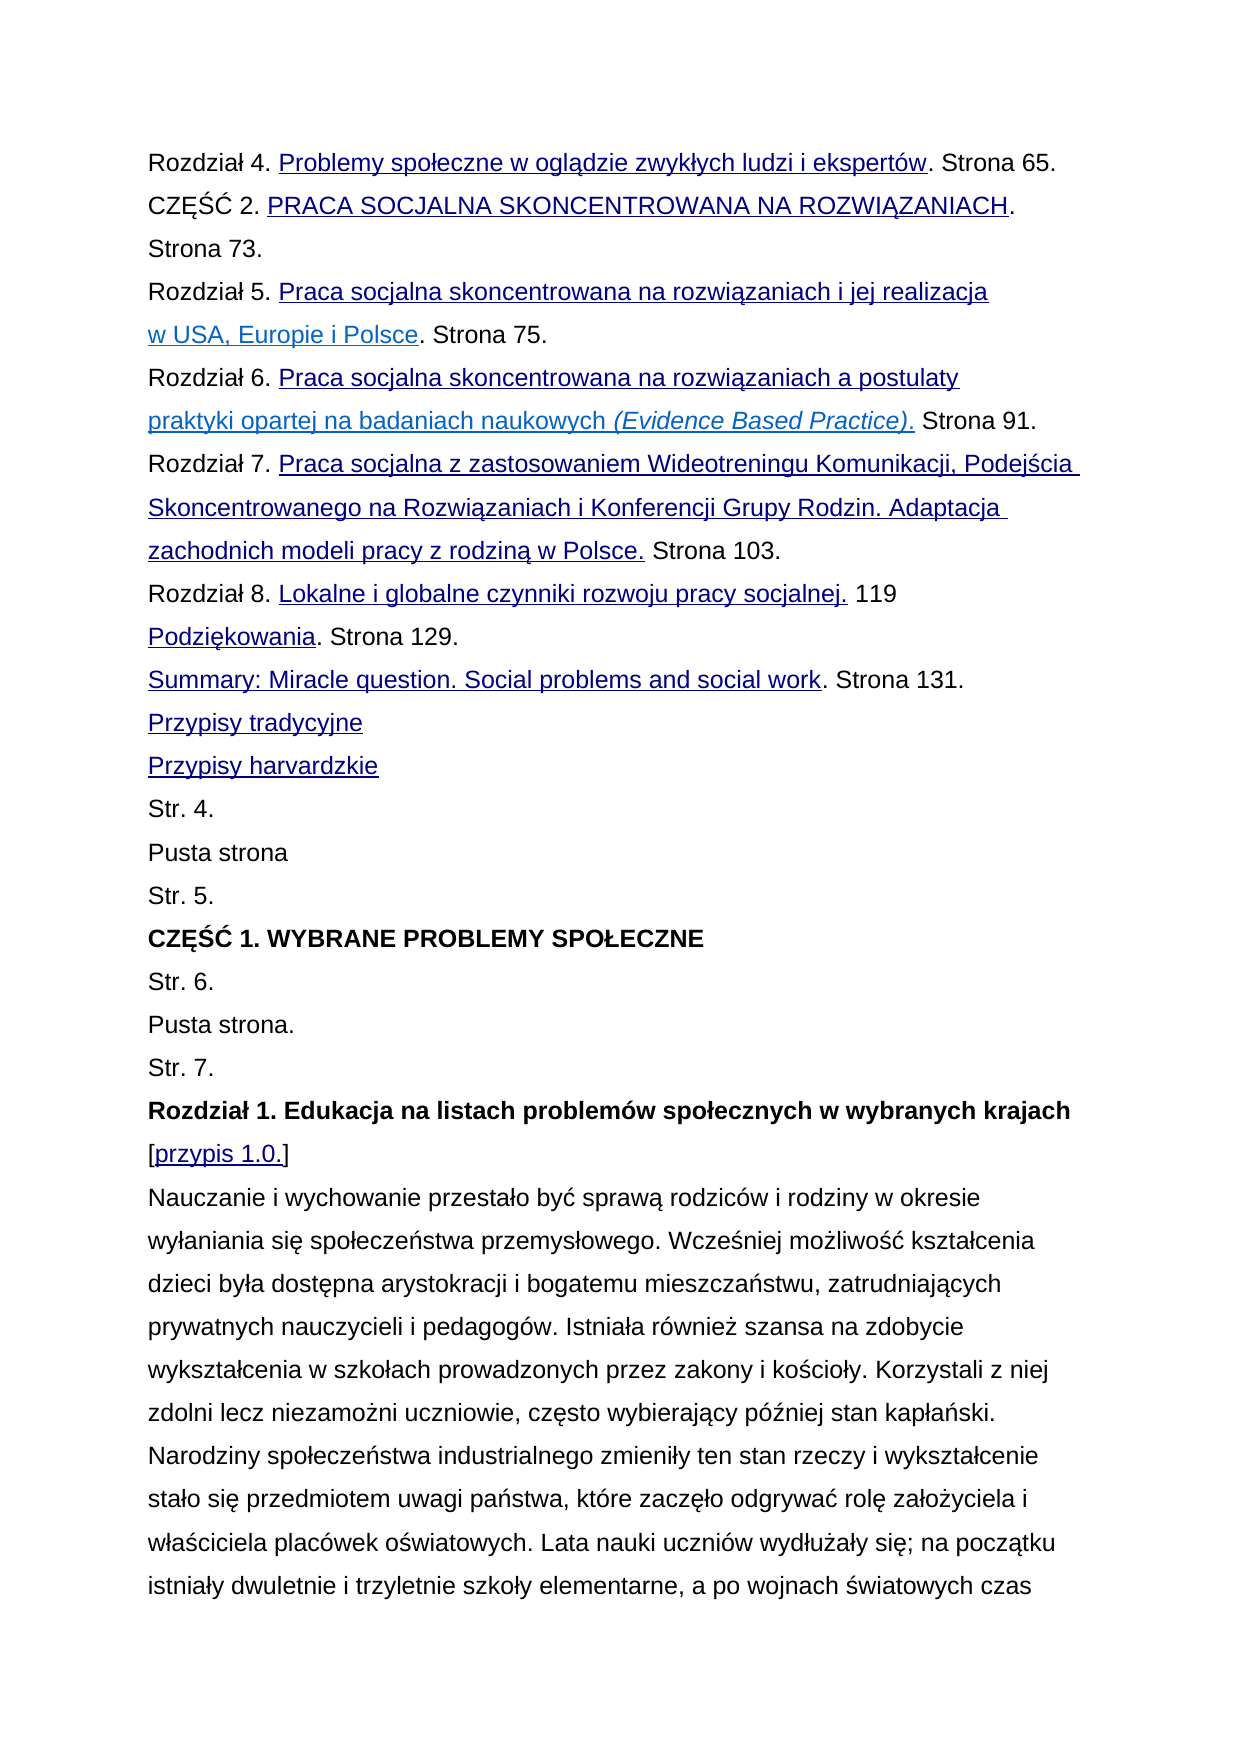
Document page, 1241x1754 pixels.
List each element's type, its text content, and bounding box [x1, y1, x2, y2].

text Str. 5. [148, 881, 1093, 909]
text Przypisy tradycyjne [148, 708, 1093, 737]
text Str. 7. [148, 1053, 1093, 1082]
text CZĘŚĆ 2. PRACA SOCJALNA SKONCENTROWANA NA ROZWIĄZANIACH. Strona 73. [148, 191, 1093, 263]
text Rozdział 5. Praca socjalna skoncentrowana na rozwiązaniach i jej realizacja [148, 277, 1093, 306]
text Rozdział 6. Praca socjalna skoncentrowana na rozwiązaniach a postulaty [148, 363, 1093, 392]
text Summary: Miracle question. Social problems and social work. Strona 131. [148, 665, 1093, 694]
text Przypisy harvardzkie [148, 751, 1093, 780]
text Nauczanie i wychowanie przestało być sprawą rodziców i rodziny w okresie wyłaniania się społeczeństwa przemysłowego. Wcześniej możliwość kształcenia dzieci była dostępna arystokracji i bogatemu mieszczaństwu, zatrudniających prywatnych nauczycieli i pedagogów. Istniała również szansa na zdobycie wykształcenia w szkołach prowadzonych przez zakony i kościoły. Korzystali z niej zdolni lecz niezamożni uczniowie, często wybierający później stan kapłański. Narodziny społeczeństwa industrialnego zmieniły ten stan rzeczy i wykształcenie stało się przedmiotem uwagi państwa, które zaczęło odgrywać rolę założyciela i właściciela placówek oświatowych. Lata nauki uczniów wydłużały się; na początku istniały dwuletnie i trzyletnie szkoły elementarne, a po wojnach światowych czas [148, 1183, 1093, 1599]
text Str. 6. [148, 967, 1093, 996]
text Rozdział 4. Problemy społeczne w oglądzie zwykłych ludzi i ekspertów. Strona 65. [148, 148, 1093, 176]
text praktyki opartej na badaniach naukowych (Evidence Based Practice). Strona 91. [148, 406, 1093, 435]
text Podziękowania. Strona 129. [148, 622, 1093, 651]
text Rozdział 7. Praca socjalna z zastosowaniem Wideotreningu Komunikacji, Podejścia Skoncentrowanego na Rozwiązaniach i Konferencji Grupy Rodzin. Adaptacja zachodnich modeli pracy z rodziną w Polsce. Strona 103. [148, 449, 1093, 564]
text Rozdział 8. Lokalne i globalne czynniki rozwoju pracy socjalnej. 119 [148, 579, 1093, 608]
subtitle CZĘŚĆ 1. WYBRANE PROBLEMY SPOŁECZNE [148, 924, 1093, 953]
text Pusta strona [148, 838, 1093, 866]
text Str. 4. [148, 794, 1093, 823]
subtitle Rozdział 1. Edukacja na listach problemów społecznych w wybranych krajach [przypis 1.0.] [148, 1096, 1093, 1168]
text w USA, Europie i Polsce. Strona 75. [148, 320, 1093, 349]
text Pusta strona. [148, 1010, 1093, 1039]
